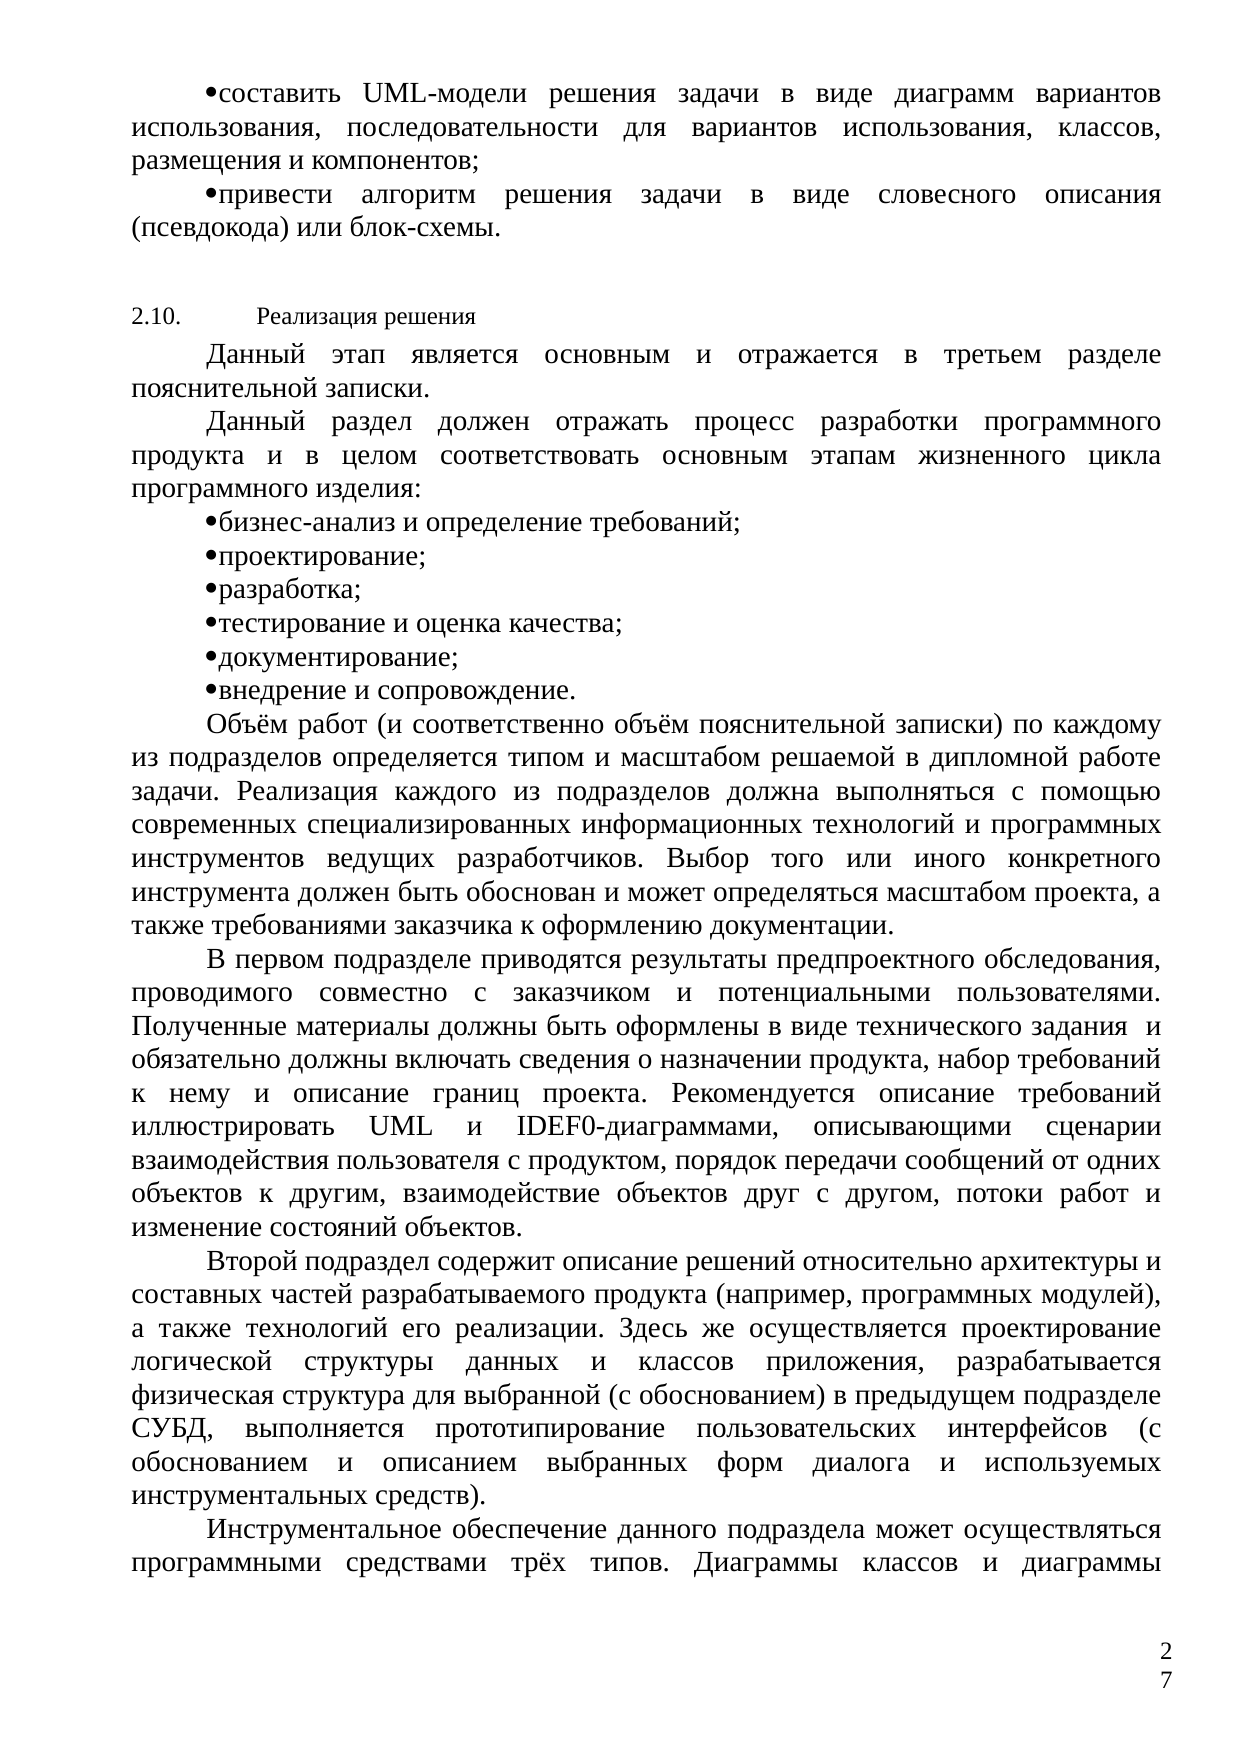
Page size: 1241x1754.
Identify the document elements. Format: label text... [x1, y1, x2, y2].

list внедрение и сопровождение. [131, 672, 1162, 706]
list разработка; [131, 571, 1162, 605]
text В первом подразделе приводятся результаты предпроектного обследования, проводимого совместно с заказчиком и потенциальными пользователями. Полученные материалы должны быть оформлены в виде технического задания и обязательно должны включать сведения о назначении продукта, набор требований к нему и описание границ проекта. Рекомендуется описание требований иллюстрировать UML и IDEF0-диаграммами, описывающими сценарии взаимодействия пользователя с продуктом, порядок передачи сообщений от одних объектов к другим, взаимодействие объектов друг с другом, потоки работ и изменение состояний объектов. [131, 941, 1162, 1243]
text Данный раздел должен отражать процесс разработки программного продукта и в целом соответствовать основным этапам жизненного цикла программного изделия: [131, 403, 1162, 504]
text Второй подраздел содержит описание решений относительно архитектуры и составных частей разрабатываемого продукта (например, программных модулей), а также технологий его реализации. Здесь же осуществляется проектирование логической структуры данных и классов приложения, разрабатывается физическая структура для выбранной (с обоснованием) в предыдущем подразделе СУБД, выполняется прототипирование пользовательских интерфейсов (с обоснованием и описанием выбранных форм диалога и используемых инструментальных средств). [131, 1243, 1162, 1511]
list тестирование и оценка качества; [131, 605, 1162, 639]
list бизнес-анализ и определение требований; [131, 504, 1162, 538]
text Инструментальное обеспечение данного подраздела может осуществляться программными средствами трёх типов. Диаграммы классов и диаграммы [131, 1511, 1162, 1578]
subtitle Реализация решения [131, 301, 1162, 330]
text Объём работ (и соответственно объём пояснительной записки) по каждому из подразделов определяется типом и масштабом решаемой в дипломной работе задачи. Реализация каждого из подразделов должна выполняться с помощью современных специализированных информационных технологий и программных инструментов ведущих разработчиков. Выбор того или иного конкретного инструмента должен быть обоснован и может определяться масштабом проекта, а также требованиями заказчика к оформлению документации. [131, 706, 1162, 941]
list проектирование; [131, 538, 1162, 571]
list документирование; [131, 639, 1162, 672]
list составить UML-модели решения задачи в виде диаграмм вариантов использования, последовательности для вариантов использования, классов, размещения и компонентов; [131, 75, 1162, 176]
list привести алгоритм решения задачи в виде словесного описания (псевдокода) или блок-схемы. [131, 176, 1162, 243]
text Данный этап является основным и отражается в третьем разделе пояснительной записки. [131, 336, 1162, 403]
